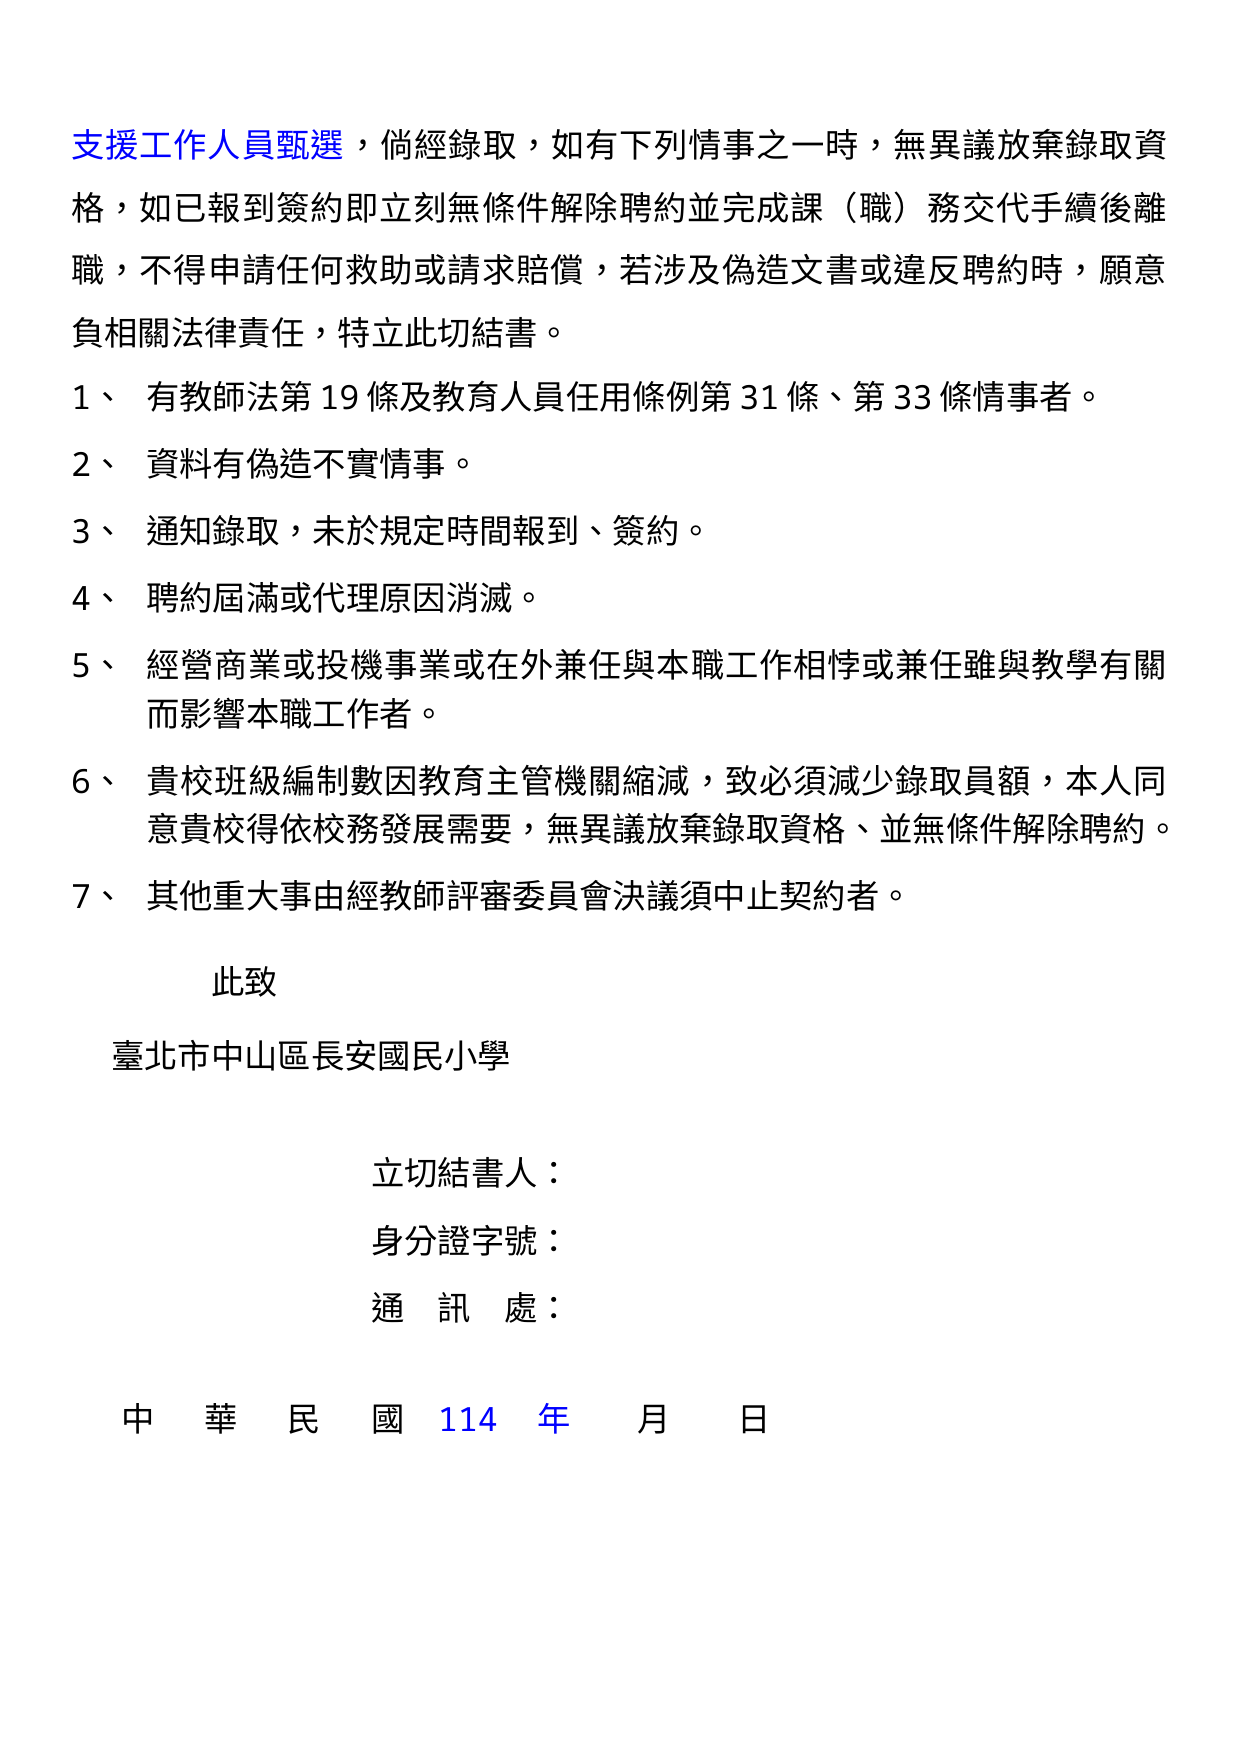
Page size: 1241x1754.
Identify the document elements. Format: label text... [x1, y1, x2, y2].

text 身分證字號： [371, 1214, 1169, 1263]
text 中 華 民 國 114 年 月 日 [121, 1375, 1149, 1438]
list 貴校班級編制數因教育主管機關縮減，致必須減少錄取員額，本人同意貴校得依校務發展需要，無異議放棄錄取資格、並無條件解除聘約。 [71, 754, 1169, 851]
text 通 訊 處： [371, 1282, 1169, 1330]
list 有教師法第19條及教育人員任用條例第31條、第33條情事者。 [71, 370, 1169, 419]
text 立切結書人： [371, 1147, 1169, 1195]
list 通知錄取，未於規定時間報到、簽約。 [71, 505, 1169, 553]
list 聘約屆滿或代理原因消滅。 [71, 572, 1169, 620]
text 支援工作人員甄選，倘經錄取，如有下列情事之一時，無異議放棄錄取資格，如已報到簽約即立刻無條件解除聘約並完成課（職）務交代手續後離職，不得申請任何救助或請求賠償，若涉及偽造文書或違反聘約時，願意負相關法律責任，特立此切結書。 [71, 102, 1169, 352]
list 經營商業或投機事業或在外兼任與本職工作相悖或兼任雖與教學有關而影響本職工作者。 [71, 639, 1169, 736]
text 此致 [71, 956, 1169, 1004]
list 資料有偽造不實情事。 [71, 438, 1169, 486]
list 其他重大事由經教師評審委員會決議須中止契約者。 [71, 870, 1169, 918]
text 臺北市中山區長安國民小學 [71, 1029, 1169, 1078]
